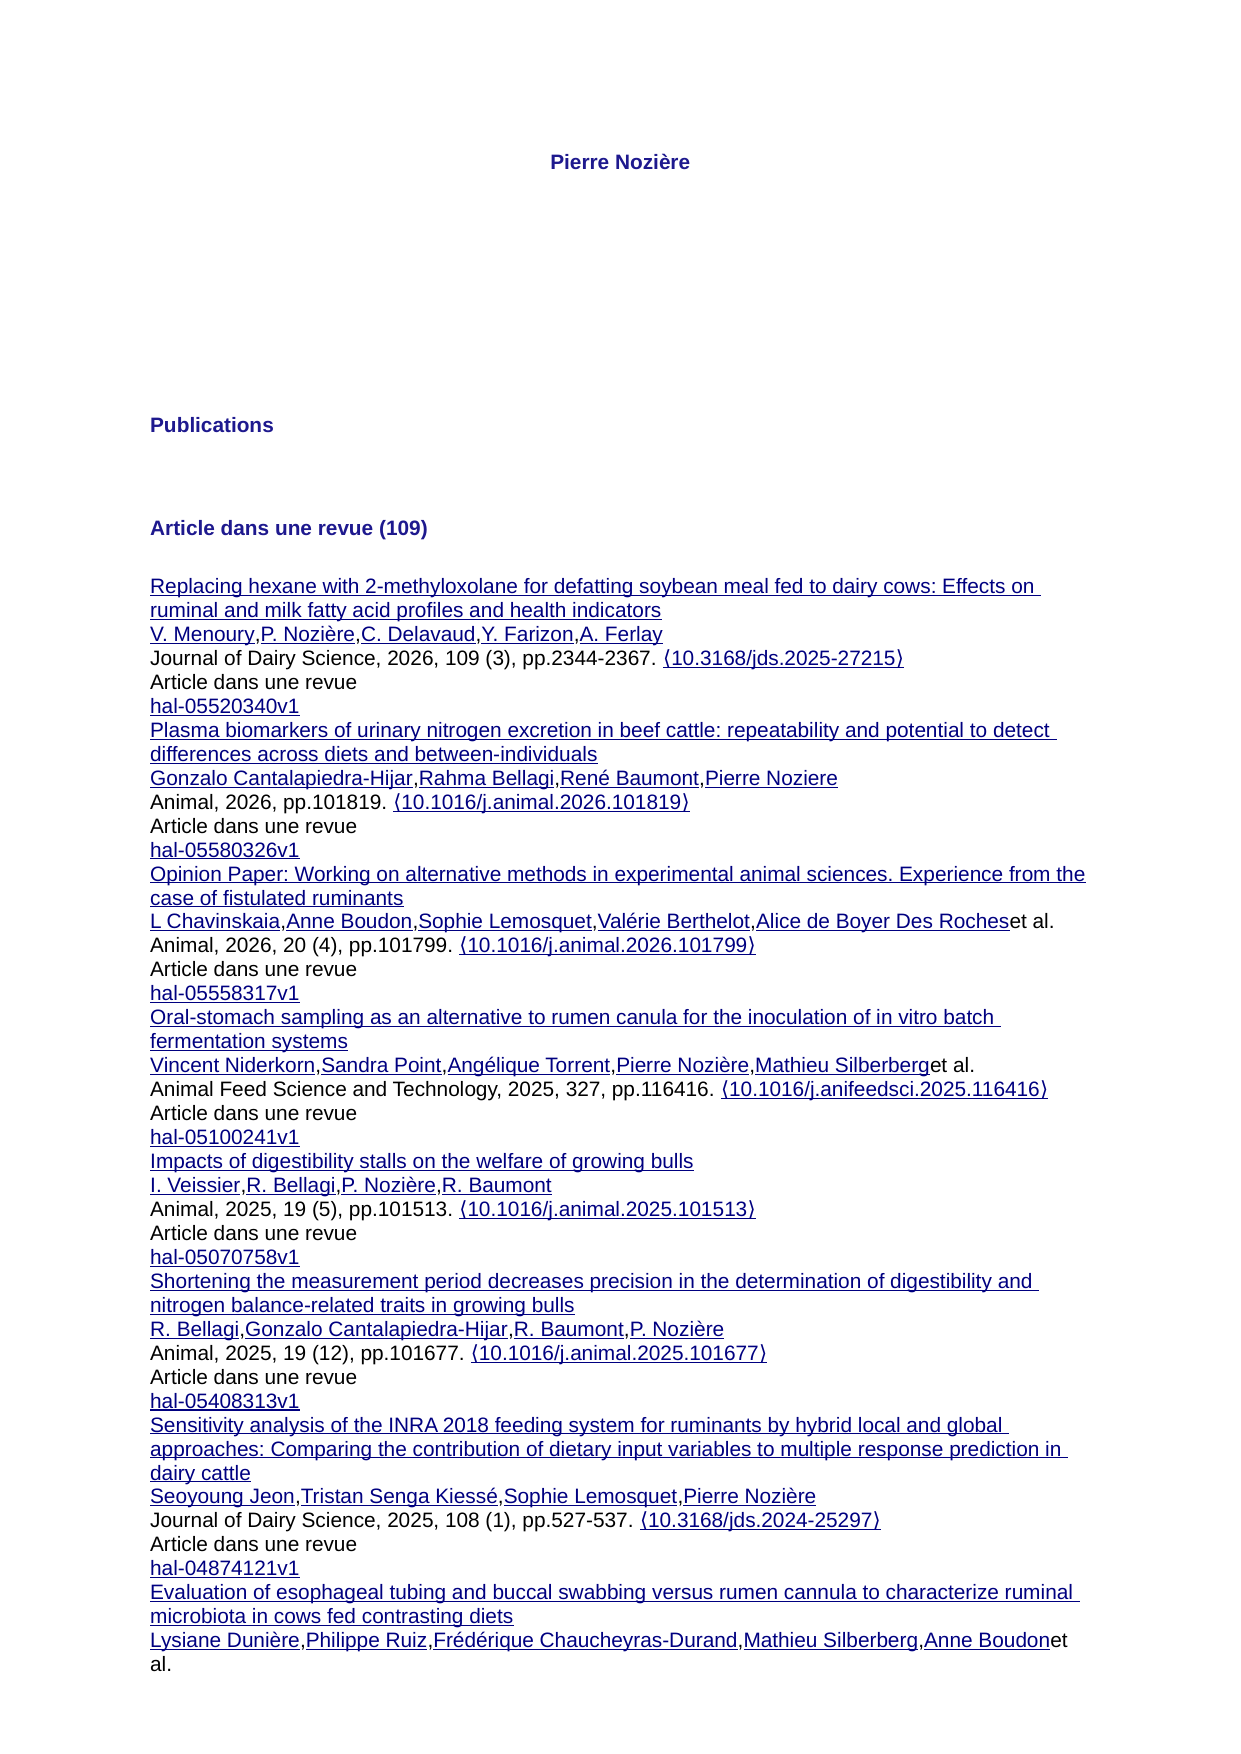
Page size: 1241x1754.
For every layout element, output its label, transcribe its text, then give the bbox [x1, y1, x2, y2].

subtitle Publications [150, 412, 1090, 436]
table_cell Plasma biomarkers of urinary nitrogen excretion in beef cattle: repeatability and potential to detect differences across diets and between-individuals Gonzalo Cantalapiedra-Hijar,Rahma Bellagi,René Baumont,Pierre Noziere Animal, 2026, pp.101819. ⟨10.1016/j.animal.2026.101819⟩ Article dans une revue hal-05580326v1 [150, 718, 1090, 861]
table_header Replacing hexane with 2-methyloxolane for defatting soybean meal fed to dairy cows: Effects on ruminal and milk fatty acid profiles and health indicators V. Menoury,P. Nozière,C. Delavaud,Y. Farizon,A. Ferlay Journal of Dairy Science, 2026, 109 (3), pp.2344-2367. ⟨10.3168/jds.2025-27215⟩ Article dans une revue hal-05520340v1 [150, 574, 1090, 718]
table_cell Oral-stomach sampling as an alternative to rumen canula for the inoculation of in vitro batch fermentation systems Vincent Niderkorn,Sandra Point,Angélique Torrent,Pierre Nozière,Mathieu Silberberget al. Animal Feed Science and Technology, 2025, 327, pp.116416. ⟨10.1016/j.anifeedsci.2025.116416⟩ Article dans une revue hal-05100241v1 [150, 1005, 1090, 1149]
table_cell Opinion Paper: Working on alternative methods in experimental animal sciences. Experience from the case of fistulated ruminants L Chavinskaia,Anne Boudon,Sophie Lemosquet,Valérie Berthelot,Alice de Boyer Des Rocheset al. Animal, 2026, 20 (4), pp.101799. ⟨10.1016/j.animal.2026.101799⟩ Article dans une revue hal-05558317v1 [150, 861, 1090, 1005]
table_cell Shortening the measurement period decreases precision in the determination of digestibility and nitrogen balance-related traits in growing bulls R. Bellagi,Gonzalo Cantalapiedra-Hijar,R. Baumont,P. Nozière Animal, 2025, 19 (12), pp.101677. ⟨10.1016/j.animal.2025.101677⟩ Article dans une revue hal-05408313v1 [150, 1269, 1090, 1412]
table_cell Evaluation of esophageal tubing and buccal swabbing versus rumen cannula to characterize ruminal microbiota in cows fed contrasting diets Lysiane Dunière,Philippe Ruiz,Frédérique Chaucheyras-Durand,Mathieu Silberberg,Anne Boudonet al. [150, 1580, 1090, 1676]
table_cell Sensitivity analysis of the INRA 2018 feeding system for ruminants by hybrid local and global approaches: Comparing the contribution of dietary input variables to multiple response prediction in dairy cattle Seoyoung Jeon,Tristan Senga Kiessé,Sophie Lemosquet,Pierre Nozière Journal of Dairy Science, 2025, 108 (1), pp.527-537. ⟨10.3168/jds.2024-25297⟩ Article dans une revue hal-04874121v1 [150, 1413, 1090, 1580]
table_cell Impacts of digestibility stalls on the welfare of growing bulls I. Veissier,R. Bellagi,P. Nozière,R. Baumont Animal, 2025, 19 (5), pp.101513. ⟨10.1016/j.animal.2025.101513⟩ Article dans une revue hal-05070758v1 [150, 1149, 1090, 1269]
subtitle Article dans une revue (109) [150, 516, 1090, 539]
subtitle Pierre Nozière [150, 150, 1090, 174]
